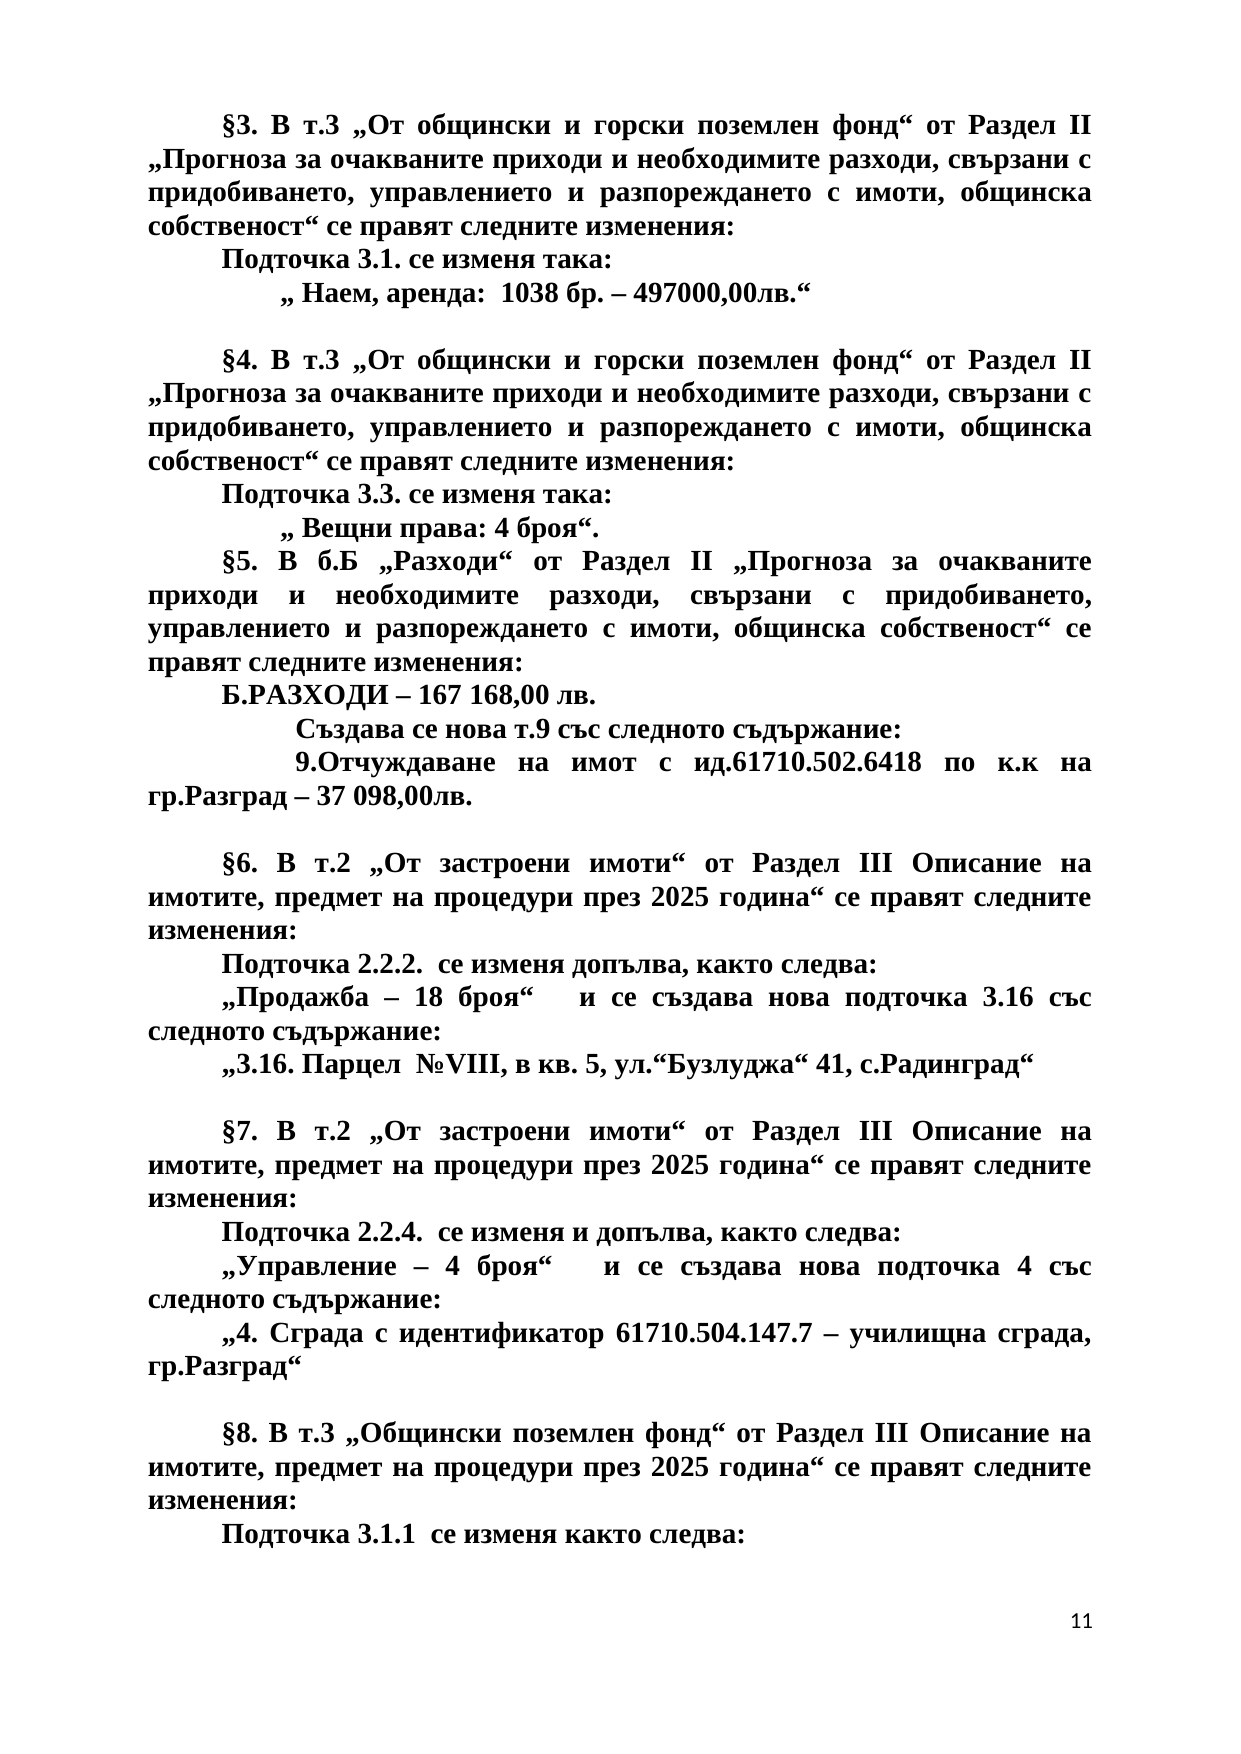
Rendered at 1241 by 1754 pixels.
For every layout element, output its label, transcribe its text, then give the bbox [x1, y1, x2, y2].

text §7. В т.2 „От застроени имоти“ от Раздел III Описание на имотите, предмет на процедури през 2025 година“ се правят следните изменения: [148, 1113, 1093, 1214]
text Подточка 3.1. се изменя така: [148, 241, 1093, 275]
text §8. В т.3 „Общински поземлен фонд“ от Раздел III Описание на имотите, предмет на процедури през 2025 година“ се правят следните изменения: [148, 1415, 1093, 1516]
text §3. В т.3 „От общински и горски поземлен фонд“ от Раздел II „Прогноза за очакваните приходи и необходимите разходи, свързани с придобиването, управлението и разпореждането с имоти, общинска собственост“ се правят следните изменения: [148, 107, 1093, 241]
text Подточка 3.3. се изменя така: [148, 476, 1093, 510]
text Подточка 3.1.1 се изменя както следва: [148, 1516, 1093, 1549]
text „Управление – 4 броя“ и се създава нова подточка 4 със следното съдържание: [148, 1248, 1093, 1315]
text §4. В т.3 „От общински и горски поземлен фонд“ от Раздел II „Прогноза за очакваните приходи и необходимите разходи, свързани с придобиването, управлението и разпореждането с имоти, общинска собственост“ се правят следните изменения: [148, 342, 1093, 476]
text „ Наем, аренда: 1038 бр. – 497000,00лв.“ [148, 275, 1093, 308]
text Подточка 2.2.4. се изменя и допълва, както следва: [148, 1214, 1093, 1248]
text Подточка 2.2.2. се изменя допълва, както следва: [148, 946, 1093, 979]
text 9.Отчуждаване на имот с ид.61710.502.6418 по к.к на гр.Разград – 37 098,00лв. [148, 744, 1093, 812]
text §5. В б.Б „Разходи“ от Раздел II „Прогноза за очакваните приходи и необходимите разходи, свързани с придобиването, управлението и разпореждането с имоти, общинска собственост“ се правят следните изменения: [148, 543, 1093, 677]
text §6. В т.2 „От застроени имоти“ от Раздел III Описание на имотите, предмет на процедури през 2025 година“ се правят следните изменения: [148, 845, 1093, 946]
text Б.РАЗХОДИ – 167 168,00 лв. [148, 677, 1093, 711]
text „3.16. Парцел №VIII, в кв. 5, ул.“Бузлуджа“ 41, с.Радинград“ [148, 1046, 1093, 1080]
text „4. Сграда с идентификатор 61710.504.147.7 – училищна сграда, гр.Разград“ [148, 1315, 1093, 1382]
text „ Вещни права: 4 броя“. [148, 510, 1093, 543]
text Създава се нова т.9 със следното съдържание: [148, 711, 1093, 744]
text „Продажба – 18 броя“ и се създава нова подточка 3.16 със следното съдържание: [148, 979, 1093, 1046]
